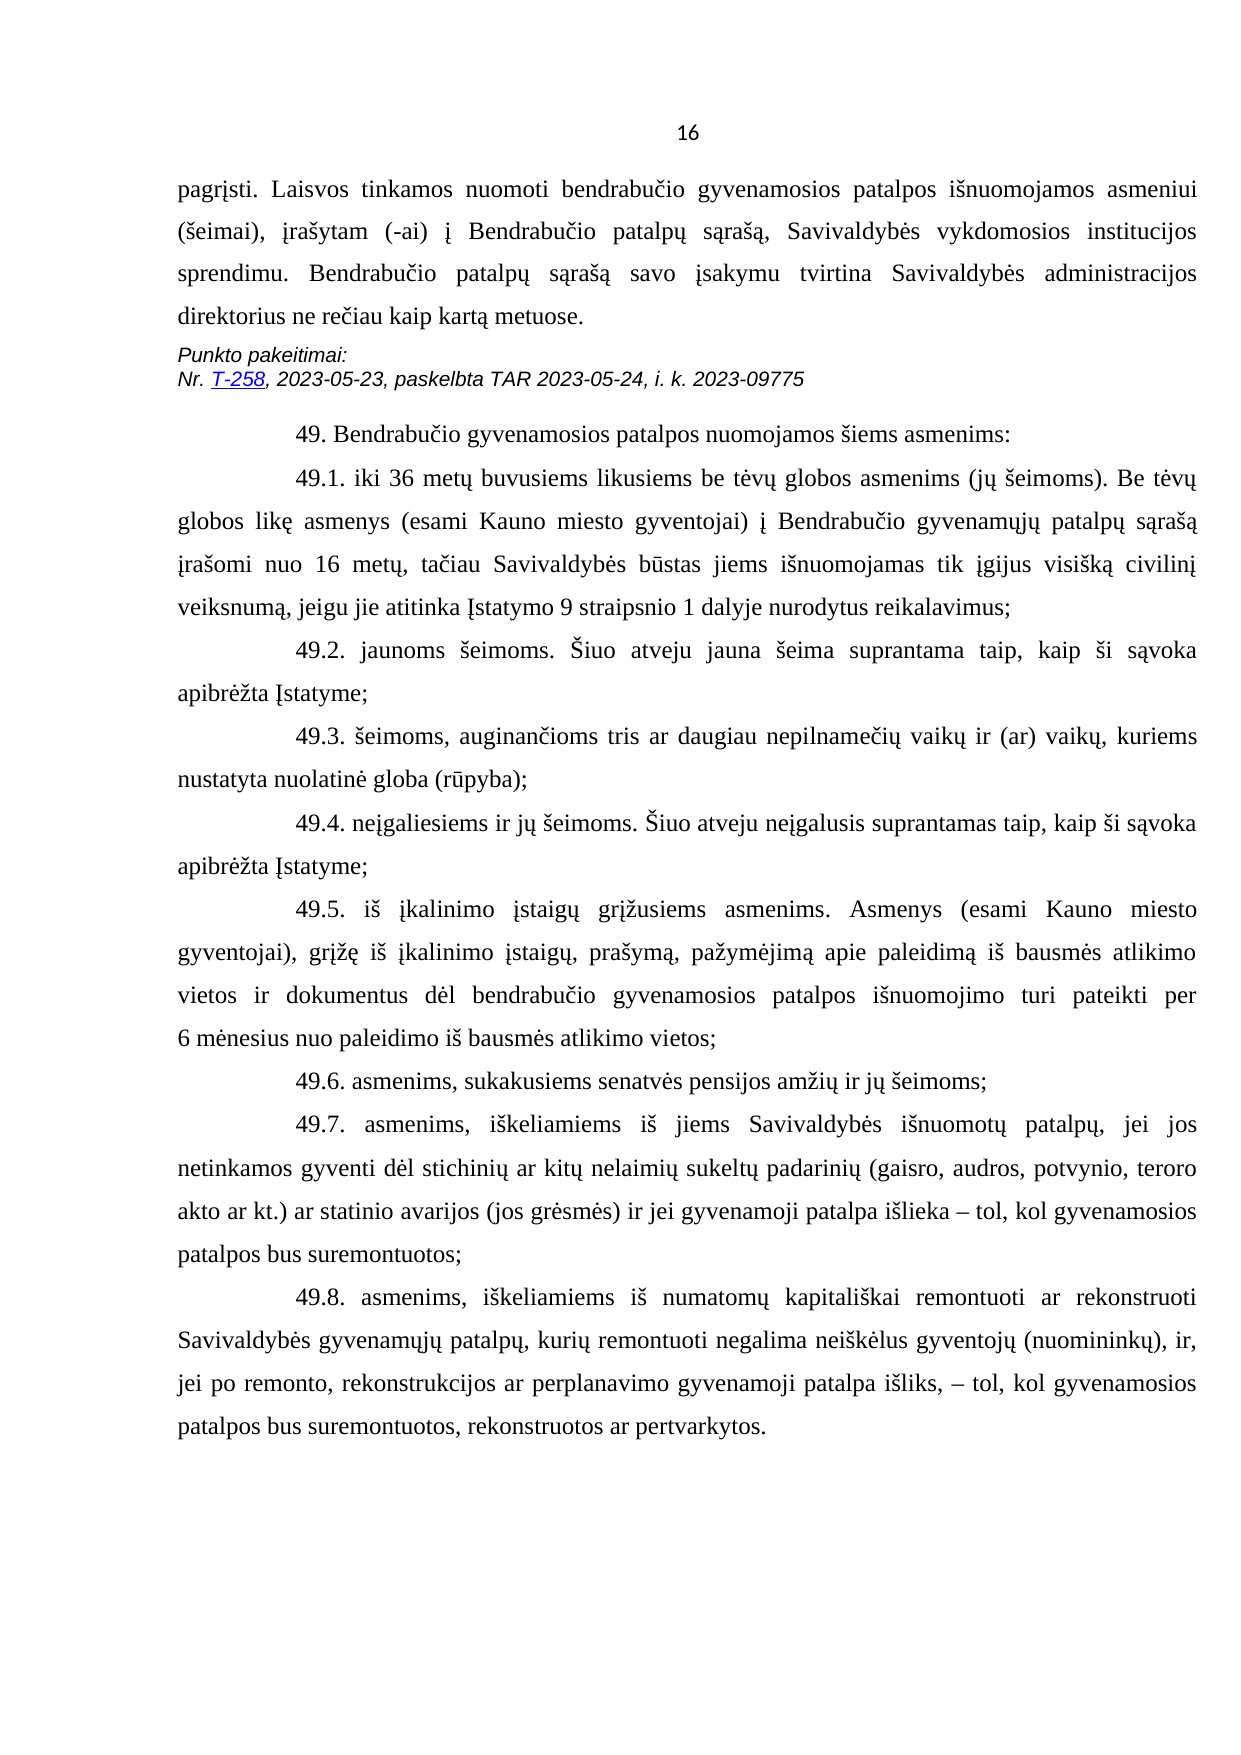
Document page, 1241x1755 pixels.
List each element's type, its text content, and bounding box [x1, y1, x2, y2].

text Nr. T-258, 2023-05-23, paskelbta TAR 2023-05-24, i. k. 2023-09775 [177, 367, 1198, 391]
text 49.4. neįgaliesiems ir jų šeimoms. Šiuo atveju neįgalusis suprantamas taip, kaip ši sąvoka apibrėžta Įstatyme; [177, 808, 1198, 879]
text 49.5. iš įkalinimo įstaigų grįžusiems asmenims. Asmenys (esami Kauno miesto gyventojai), grįžę iš įkalinimo įstaigų, prašymą, pažymėjimą apie paleidimą iš bausmės atlikimo vietos ir dokumentus dėl bendrabučio gyvenamosios patalpos išnuomojimo turi pateikti per 6 mėnesius nuo paleidimo iš bausmės atlikimo vietos; [177, 894, 1198, 1052]
text Punkto pakeitimai: [177, 343, 1198, 367]
text 49.8. asmenims, iškeliamiems iš numatomų kapitališkai remontuoti ar rekonstruoti Savivaldybės gyvenamųjų patalpų, kurių remontuoti negalima neiškėlus gyventojų (nuomininkų), ir, jei po remonto, rekonstrukcijos ar perplanavimo gyvenamoji patalpa išliks, – tol, kol gyvenamosios patalpos bus suremontuotos, rekonstruotos ar pertvarkytos. [177, 1282, 1198, 1440]
text 49.6. asmenims, sukakusiems senatvės pensijos amžių ir jų šeimoms; [177, 1066, 1198, 1095]
text 49. Bendrabučio gyvenamosios patalpos nuomojamos šiems asmenims: [177, 419, 1198, 448]
text 49.2. jaunoms šeimoms. Šiuo atveju jauna šeima suprantama taip, kaip ši sąvoka apibrėžta Įstatyme; [177, 635, 1198, 707]
text 49.7. asmenims, iškeliamiems iš jiems Savivaldybės išnuomotų patalpų, jei jos netinkamos gyventi dėl stichinių ar kitų nelaimių sukeltų padarinių (gaisro, audros, potvynio, teroro akto ar kt.) ar statinio avarijos (jos grėsmės) ir jei gyvenamoji patalpa išlieka – tol, kol gyvenamosios patalpos bus suremontuotos; [177, 1109, 1198, 1268]
text pagrįsti. Laisvos tinkamos nuomoti bendrabučio gyvenamosios patalpos išnuomojamos asmeniui (šeimai), įrašytam (-ai) į Bendrabučio patalpų sąrašą, Savivaldybės vykdomosios institucijos sprendimu. Bendrabučio patalpų sąrašą savo įsakymu tvirtina Savivaldybės administracijos direktorius ne rečiau kaip kartą metuose. [177, 174, 1198, 329]
text 49.3. šeimoms, auginančioms tris ar daugiau nepilnamečių vaikų ir (ar) vaikų, kuriems nustatyta nuolatinė globa (rūpyba); [177, 721, 1198, 793]
text 49.1. iki 36 metų buvusiems likusiems be tėvų globos asmenims (jų šeimoms). Be tėvų globos likę asmenys (esami Kauno miesto gyventojai) į Bendrabučio gyvenamųjų patalpų sąrašą įrašomi nuo 16 metų, tačiau Savivaldybės būstas jiems išnuomojamas tik įgijus visišką civilinį veiksnumą, jeigu jie atitinka Įstatymo 9 straipsnio 1 dalyje nurodytus reikalavimus; [177, 463, 1198, 621]
